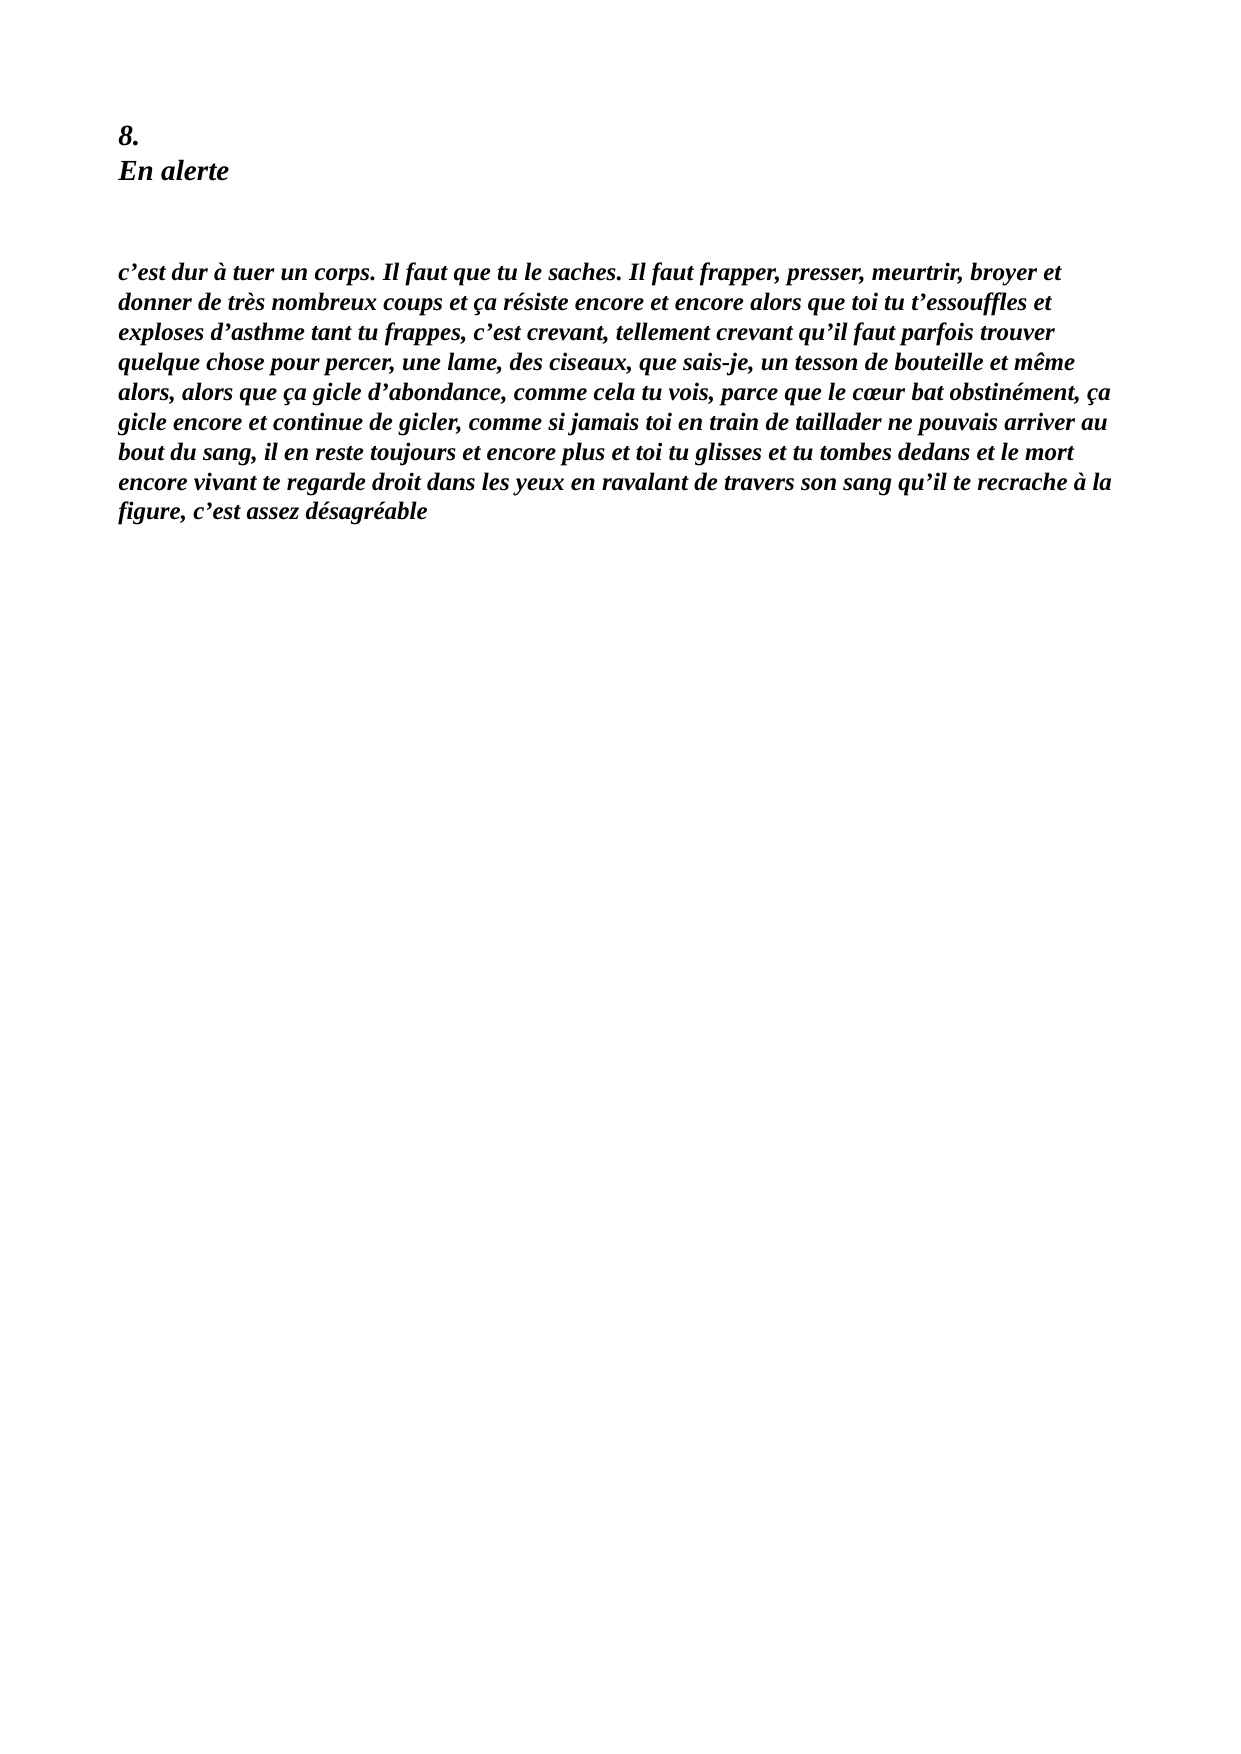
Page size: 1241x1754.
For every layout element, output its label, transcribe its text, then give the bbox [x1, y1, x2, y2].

text c’est dur à tuer un corps. Il faut que tu le saches. Il faut frapper, presser, meurtrir, broyer et donner de très nombreux coups et ça résiste encore et encore alors que toi tu t’essouffles et exploses d’asthme tant tu frappes, c’est crevant, tellement crevant qu’il faut parfois trouver quelque chose pour percer, une lame, des ciseaux, que sais-je, un tesson de bouteille et même alors, alors que ça gicle d’abondance, comme cela tu vois, parce que le cœur bat obstinément, ça gicle encore et continue de gicler, comme si jamais toi en train de taillader ne pouvais arriver au bout du sang, il en reste toujours et encore plus et toi tu glisses et tu tombes dedans et le mort encore vivant te regarde droit dans les yeux en ravalant de travers son sang qu’il te recrache à la figure, c’est assez désagréable [118, 257, 1122, 525]
text 8. [118, 118, 1122, 152]
text En alerte [118, 153, 1122, 186]
